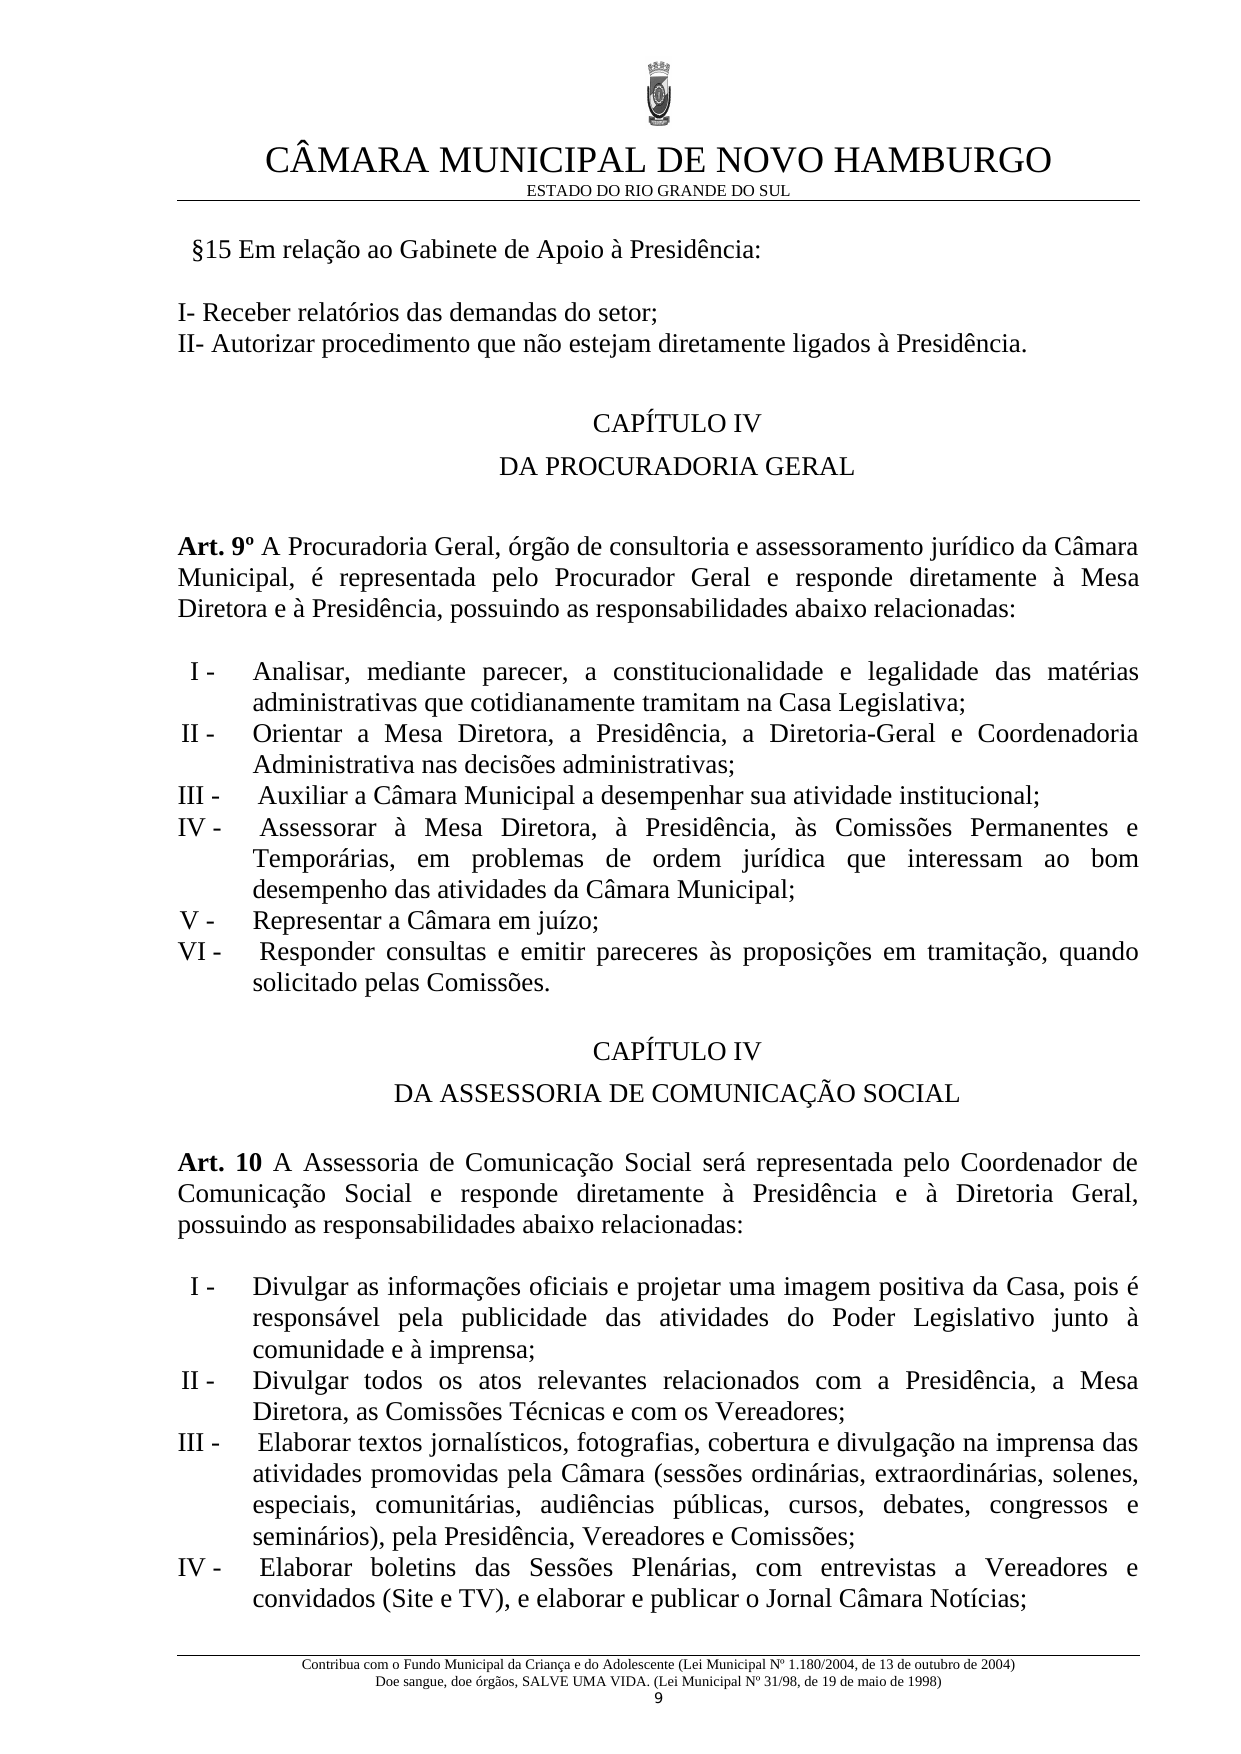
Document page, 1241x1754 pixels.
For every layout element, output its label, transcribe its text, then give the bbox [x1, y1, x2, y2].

list Elaborar textos jornalísticos, fotografias, cobertura e divulgação na imprensa das atividades promovidas pela Câmara (sessões ordinárias, extraordinárias, solenes, especiais, comunitárias, audiências públicas, cursos, debates, congressos e seminários), pela Presidência, Vereadores e Comissões; [177, 1426, 1140, 1551]
list Auxiliar a Câmara Municipal a desempenhar sua atividade institucional; [177, 779, 1140, 811]
list Elaborar boletins das Sessões Plenárias, com entrevistas a Vereadores e convidados (Site e TV), e elaborar e publicar o Jornal Câmara Notícias; [177, 1551, 1140, 1613]
text CAPÍTULO IV [215, 1034, 1140, 1066]
list Divulgar as informações oficiais e projetar uma imagem positiva da Casa, pois é responsável pela publicidade das atividades do Poder Legislativo junto à comunidade e à imprensa; [177, 1270, 1140, 1364]
list Analisar, mediante parecer, a constitucionalidade e legalidade das matérias administrativas que cotidianamente tramitam na Casa Legislativa; [177, 655, 1140, 717]
text I- Receber relatórios das demandas do setor; [177, 296, 1140, 327]
text II- Autorizar procedimento que não estejam diretamente ligados à Presidência. [177, 327, 1140, 358]
text CAPÍTULO IV [215, 407, 1140, 438]
text DA PROCURADORIA GERAL [215, 450, 1140, 481]
list Orientar a Mesa Diretora, a Presidência, a Diretoria-Geral e Coordenadoria Administrativa nas decisões administrativas; [177, 717, 1140, 779]
list Divulgar todos os atos relevantes relacionados com a Presidência, a Mesa Diretora, as Comissões Técnicas e com os Vereadores; [177, 1364, 1140, 1426]
text §15 Em relação ao Gabinete de Apoio à Presidência: [177, 234, 1140, 265]
list Assessorar à Mesa Diretora, à Presidência, às Comissões Permanentes e Temporárias, em problemas de ordem jurídica que interessam ao bom desempenho das atividades da Câmara Municipal; [177, 811, 1140, 904]
text Art. 9º A Procuradoria Geral, órgão de consultoria e assessoramento jurídico da Câmara Municipal, é representada pelo Procurador Geral e responde diretamente à Mesa Diretora e à Presidência, possuindo as responsabilidades abaixo relacionadas: [177, 530, 1140, 624]
text Art. 10 A Assessoria de Comunicação Social será representada pelo Coordenador de Comunicação Social e responde diretamente à Presidência e à Diretoria Geral, possuindo as responsabilidades abaixo relacionadas: [177, 1146, 1140, 1239]
list Representar a Câmara em juízo; [177, 904, 1140, 935]
list Responder consultas e emitir pareceres às proposições em tramitação, quando solicitado pelas Comissões. [177, 935, 1140, 997]
text DA ASSESSORIA DE COMUNICAÇÃO SOCIAL [215, 1078, 1140, 1109]
